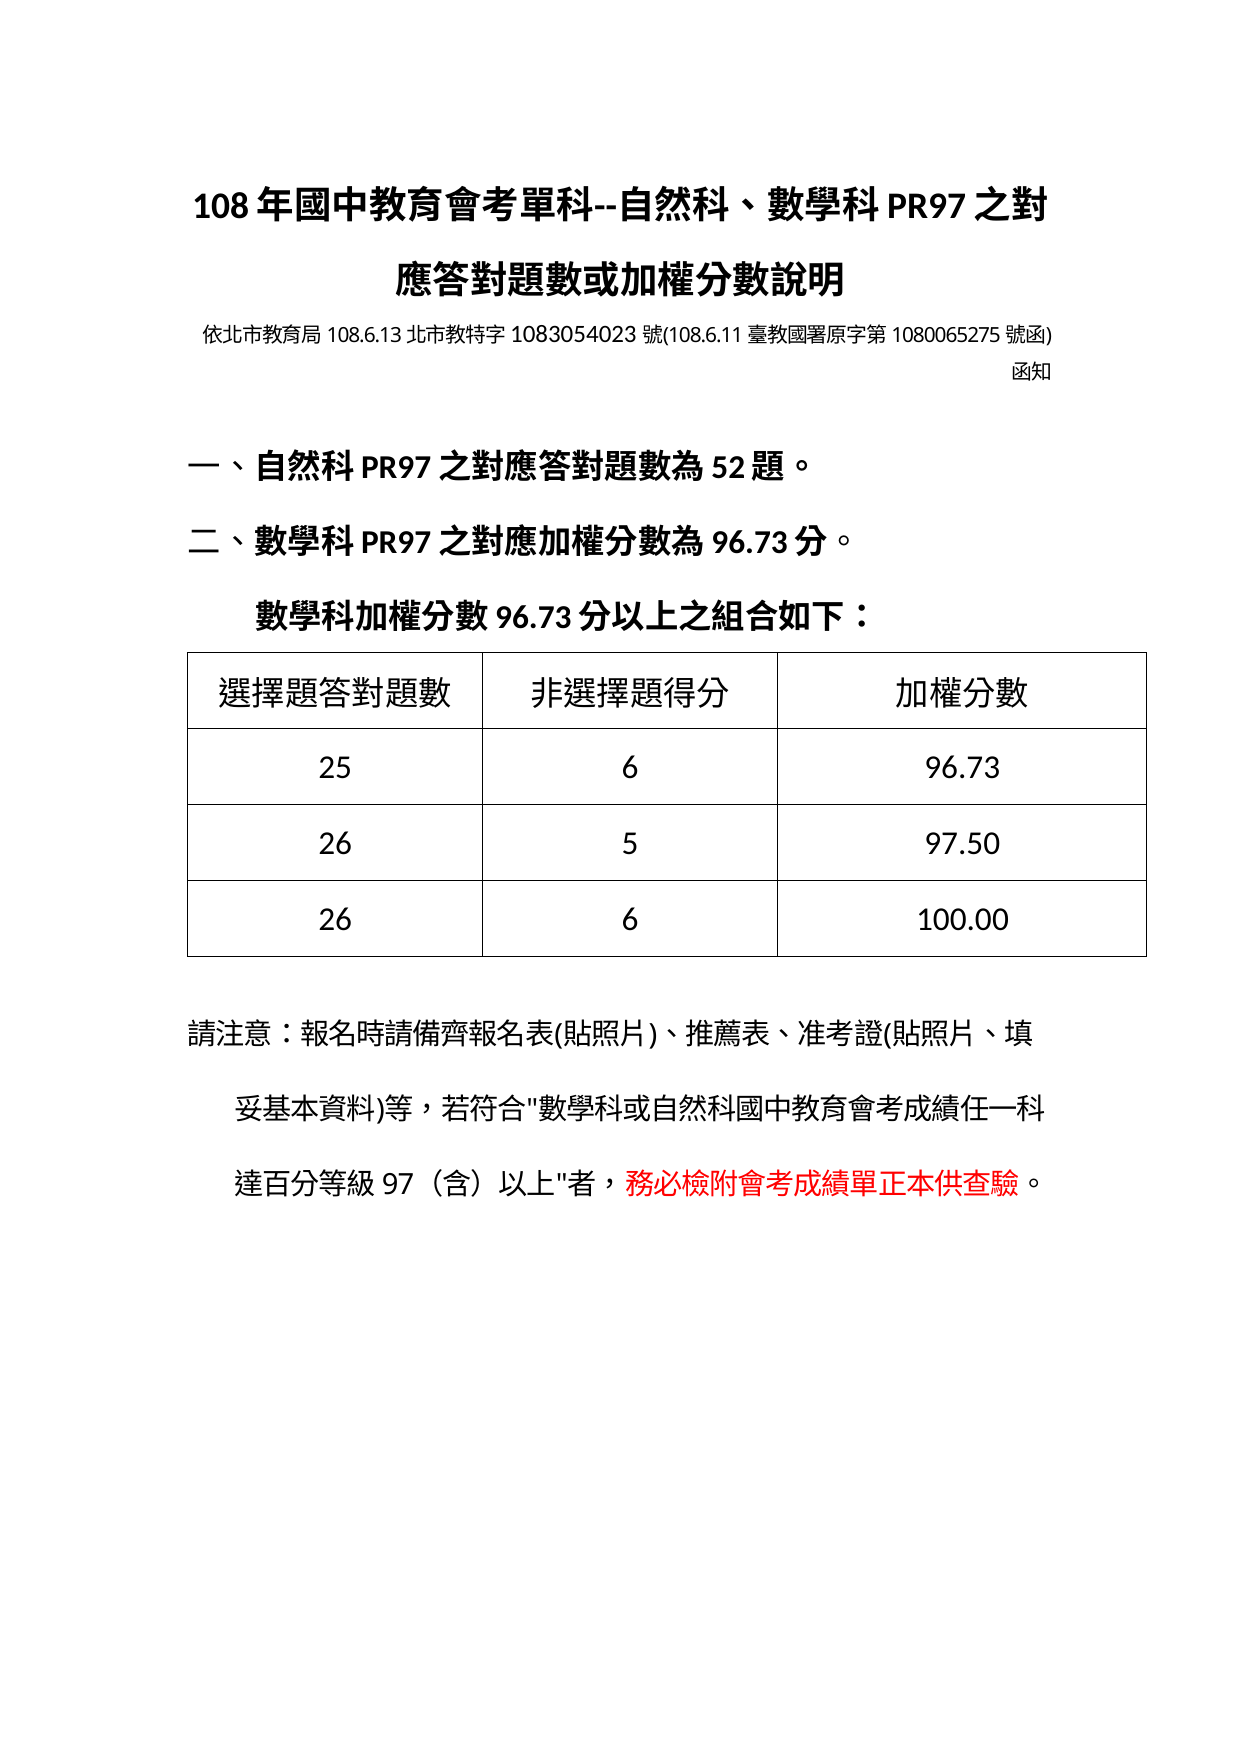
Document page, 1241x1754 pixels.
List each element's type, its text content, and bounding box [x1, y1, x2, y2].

table_header 選擇題答對題數 [188, 653, 482, 728]
table_header 非選擇題得分 [483, 653, 777, 728]
table_cell 6 [483, 881, 777, 956]
table_cell 100.00 [778, 881, 1146, 956]
table_cell 25 [188, 729, 482, 804]
table_cell 26 [188, 881, 482, 956]
table_cell 6 [483, 729, 777, 804]
text 請注意：報名時請備齊報名表(貼照片)、推薦表、准考證(貼照片、填妥基本資料)等，若符合"數學科或自然科國中教育會考成績任一科達百分等級97（含）以上"者，務必檢附會考成績單正本供查驗。 [187, 995, 1053, 1220]
table_cell 26 [188, 805, 482, 880]
table_cell 5 [483, 805, 777, 880]
text 數學科加權分數96.73分以上之組合如下： [187, 577, 1053, 652]
text 二、數學科PR97之對應加權分數為96.73分。 [187, 502, 1053, 577]
text 依北市教育局108.6.13北市教特字1083054023號(108.6.11臺教國署原字第1080065275號函)函知 [187, 314, 1053, 389]
text 108年國中教育會考單科--自然科、數學科PR97之對應答對題數或加權分數說明 [187, 164, 1053, 314]
text 一、自然科PR97之對應答對題數為52題。 [187, 427, 1053, 502]
table_cell 97.50 [778, 805, 1146, 880]
table_header 加權分數 [778, 653, 1146, 728]
table_cell 96.73 [778, 729, 1146, 804]
